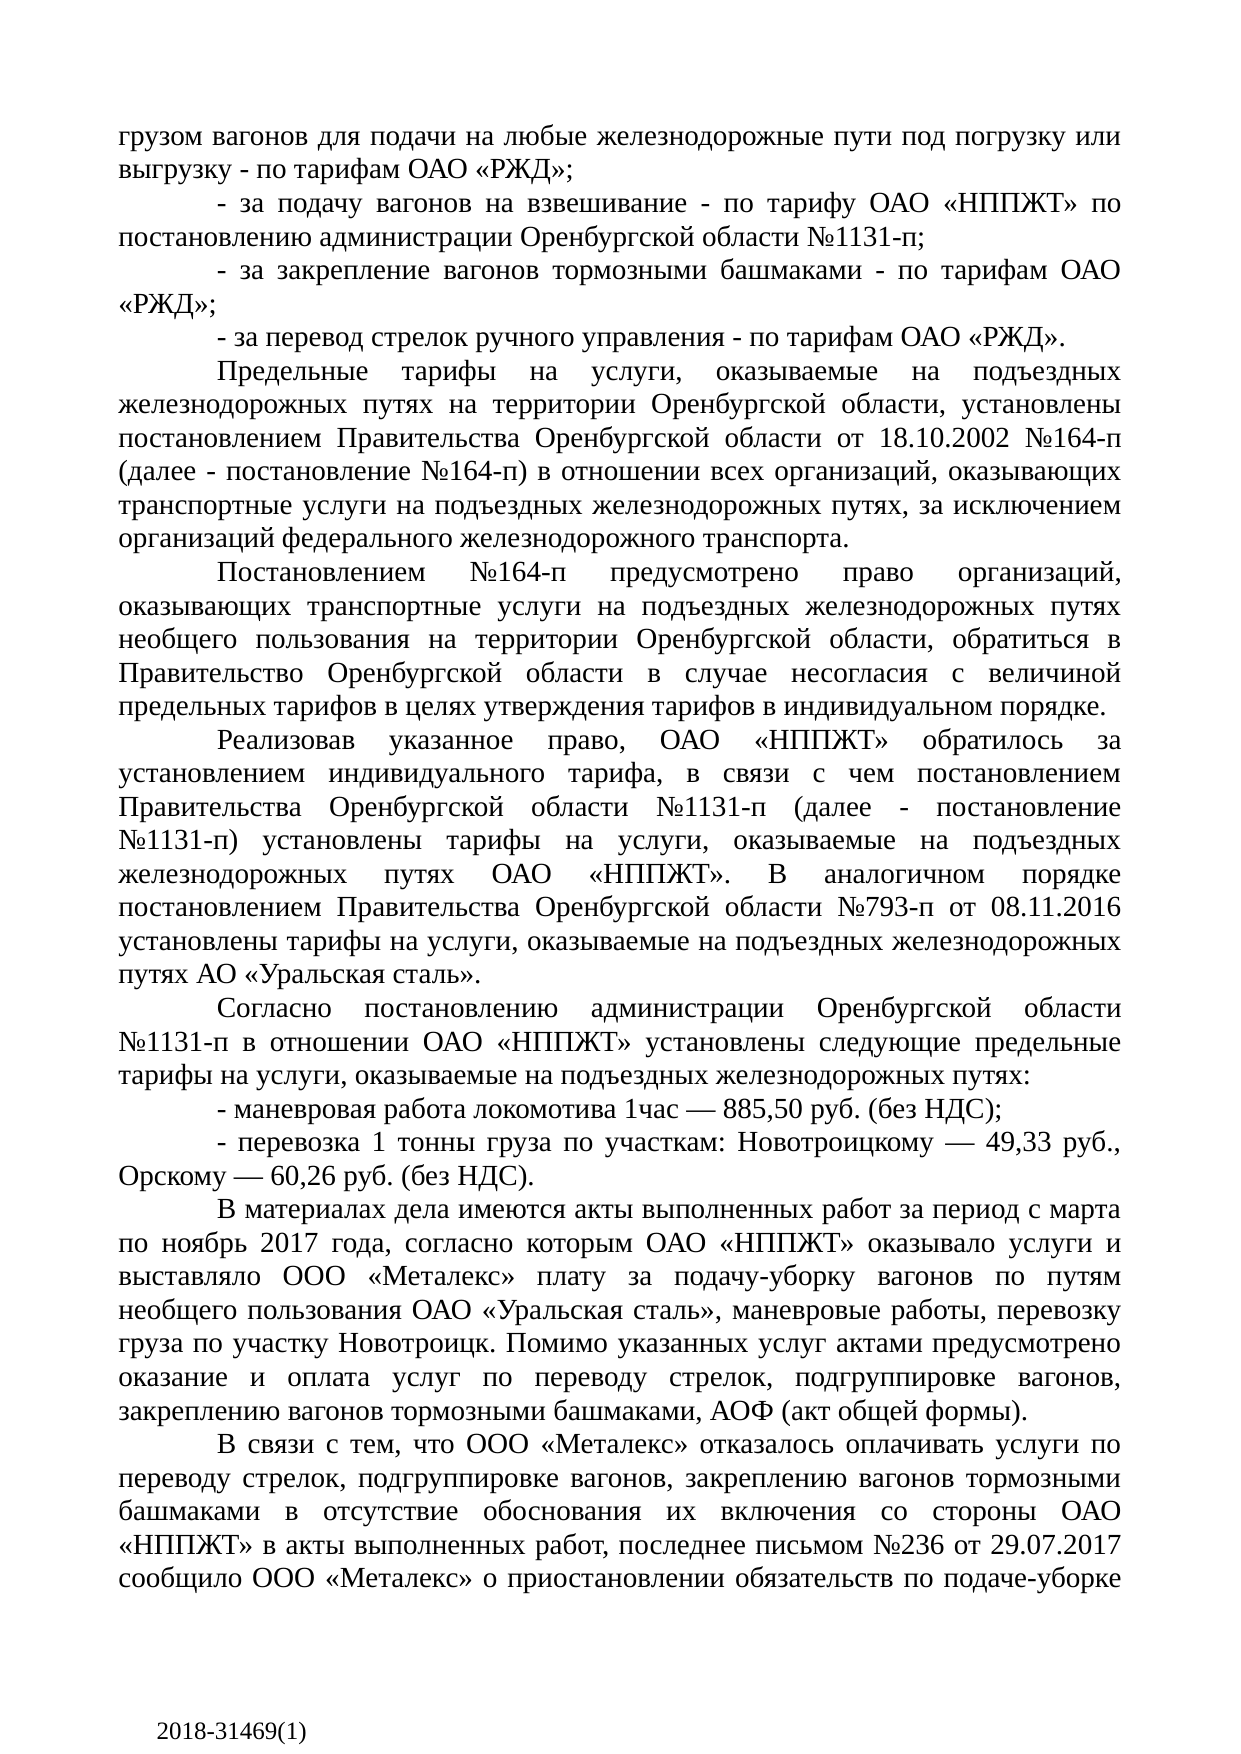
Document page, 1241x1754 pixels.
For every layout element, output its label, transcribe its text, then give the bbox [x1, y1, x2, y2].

text грузом вагонов для подачи на любые железнодорожные пути под погрузку или выгрузку - по тарифам ОАО «РЖД»; [118, 118, 1122, 185]
text - перевозка 1 тонны груза по участкам: Новотроицкому — 49,33 руб., Орскому — 60,26 руб. (без НДС). [118, 1124, 1122, 1191]
text В связи с тем, что ООО «Металекс» отказалось оплачивать услуги по переводу стрелок, подгруппировке вагонов, закреплению вагонов тормозными башмаками в отсутствие обоснования их включения со стороны ОАО «НППЖТ» в акты выполненных работ, последнее письмом №236 от 29.07.2017 сообщило ООО «Металекс» о приостановлении обязательств по подаче-уборке [118, 1426, 1122, 1594]
text - за закрепление вагонов тормозными башмаками - по тарифам ОАО «РЖД»; [118, 252, 1122, 319]
text Предельные тарифы на услуги, оказываемые на подъездных железнодорожных путях на территории Оренбургской области, установлены постановлением Правительства Оренбургской области от 18.10.2002 №164-п (далее - постановление №164-п) в отношении всех организаций, оказывающих транспортные услуги на подъездных железнодорожных путях, за исключением организаций федерального железнодорожного транспорта. [118, 353, 1122, 554]
text - маневровая работа локомотива 1час — 885,50 руб. (без НДС); [118, 1091, 1122, 1124]
text Реализовав указанное право, ОАО «НППЖТ» обратилось за установлением индивидуального тарифа, в связи с чем постановлением Правительства Оренбургской области №1131-п (далее - постановление №1131-п) установлены тарифы на услуги, оказываемые на подъездных железнодорожных путях ОАО «НППЖТ». В аналогичном порядке постановлением Правительства Оренбургской области №793-п от 08.11.2016 установлены тарифы на услуги, оказываемые на подъездных железнодорожных путях АО «Уральская сталь». [118, 722, 1122, 990]
text Согласно постановлению администрации Оренбургской области №1131-п в отношении ОАО «НППЖТ» установлены следующие предельные тарифы на услуги, оказываемые на подъездных железнодорожных путях: [118, 990, 1122, 1091]
text В материалах дела имеются акты выполненных работ за период с марта по ноябрь 2017 года, согласно которым ОАО «НППЖТ» оказывало услуги и выставляло ООО «Металекс» плату за подачу-уборку вагонов по путям необщего пользования ОАО «Уральская сталь», маневровые работы, перевозку груза по участку Новотроицк. Помимо указанных услуг актами предусмотрено оказание и оплата услуг по переводу стрелок, подгруппировке вагонов, закреплению вагонов тормозными башмаками, АОФ (акт общей формы). [118, 1191, 1122, 1426]
text Постановлением №164-п предусмотрено право организаций, оказывающих транспортные услуги на подъездных железнодорожных путях необщего пользования на территории Оренбургской области, обратиться в Правительство Оренбургской области в случае несогласия с величиной предельных тарифов в целях утверждения тарифов в индивидуальном порядке. [118, 554, 1122, 722]
text - за подачу вагонов на взвешивание - по тарифу ОАО «НППЖТ» по постановлению администрации Оренбургской области №1131-п; [118, 185, 1122, 252]
text - за перевод стрелок ручного управления - по тарифам ОАО «РЖД». [118, 319, 1122, 353]
